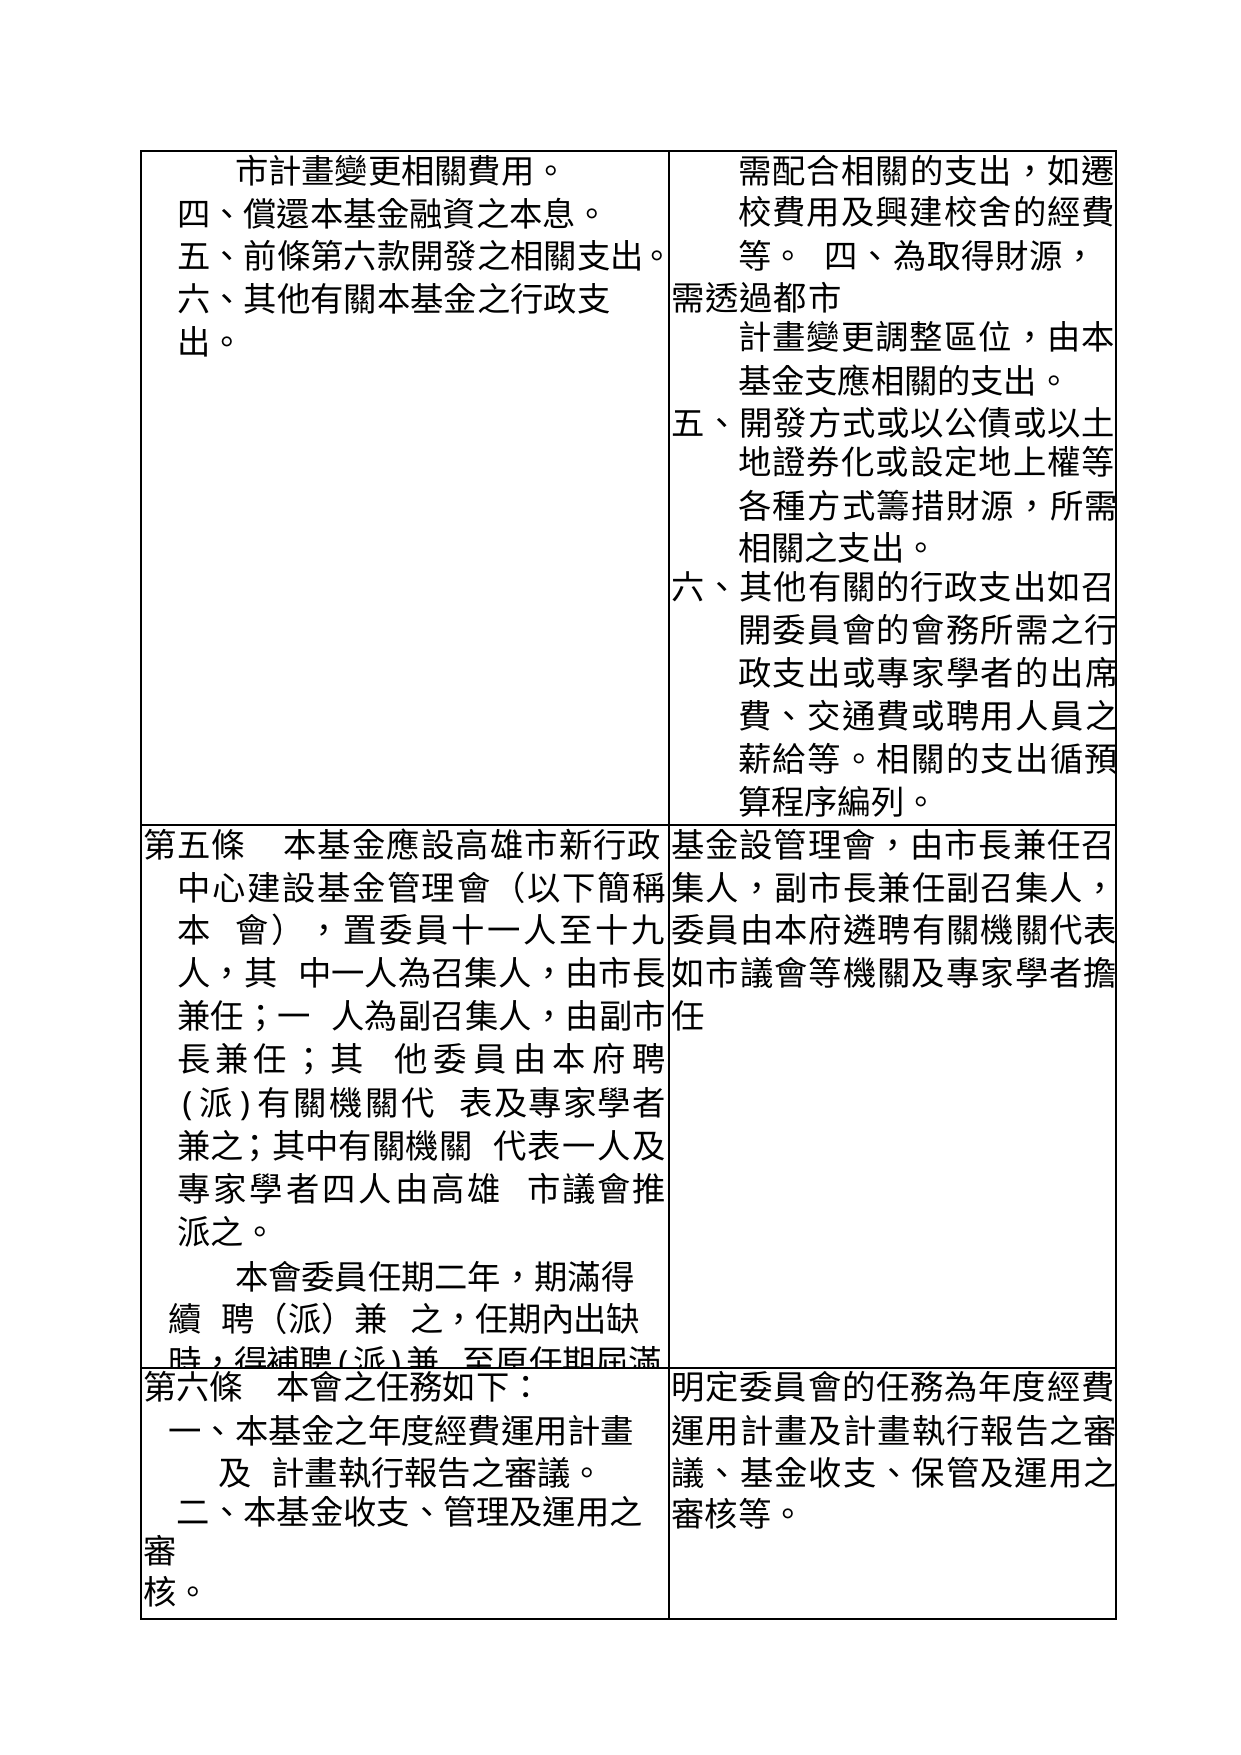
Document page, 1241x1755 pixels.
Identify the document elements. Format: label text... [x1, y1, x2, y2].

table_cell 明定委員會的任務為年度經費 運用計畫及計畫執行報告之審 議、基金收支、保管及運用之 審核等。 [670, 1369, 1115, 1618]
table_header 市計畫變更相關費用。 四、償還本基金融資之本息。 五、前條第六款開發之相關支出 六、其他有關本基金之行政支出。 [142, 152, 668, 824]
table_header 需配合相關的支出，如遷 校費用及興建校舍的經費 。 等。 四、為取得財源，需透過都市 計畫變更調整區位，由本 基金支應相關的支出。 五、開發方式或以公債或以土 地證券化或設定地上權等 各種方式籌措財源，所需 相關之支出。 六、其他有關的行政支出如召 開委員會的會務所需之行 政支出或專家學者的出席 費、交通費或聘用人員之 薪給等。相關的支出循預 算程序編列。 [670, 152, 1115, 824]
table_cell 第六條 本會之任務如下： 一、本基金之年度經費運用計畫及 計畫執行報告之審議。 二、本基金收支、管理及運用之審 核。 三、本基金之預算、決算及會計報 [142, 1369, 668, 1618]
table_cell 基金設管理會，由市長兼任召 集人，副市長兼任副召集人， 委員由本府遴聘有關機關代表 如市議會等機關及專家學者擔 任 [670, 826, 1115, 1367]
table_cell 第五條 本基金應設高雄市新行政 中心建設基金管理會（以下簡稱本 會），置委員十一人至十九人，其 中一人為召集人，由市長兼任；一 人為副召集人，由副市長兼任；其 他委員由本府聘(派)有關機關代 表及專家學者兼之；其中有關機關 代表一人及專家學者四人由高雄 市議會推派之。 本會委員任期二年，期滿得續 聘（派）兼 之，任期內出缺時，得補聘(派)兼 至原任期屆滿之日止。 [142, 826, 668, 1367]
